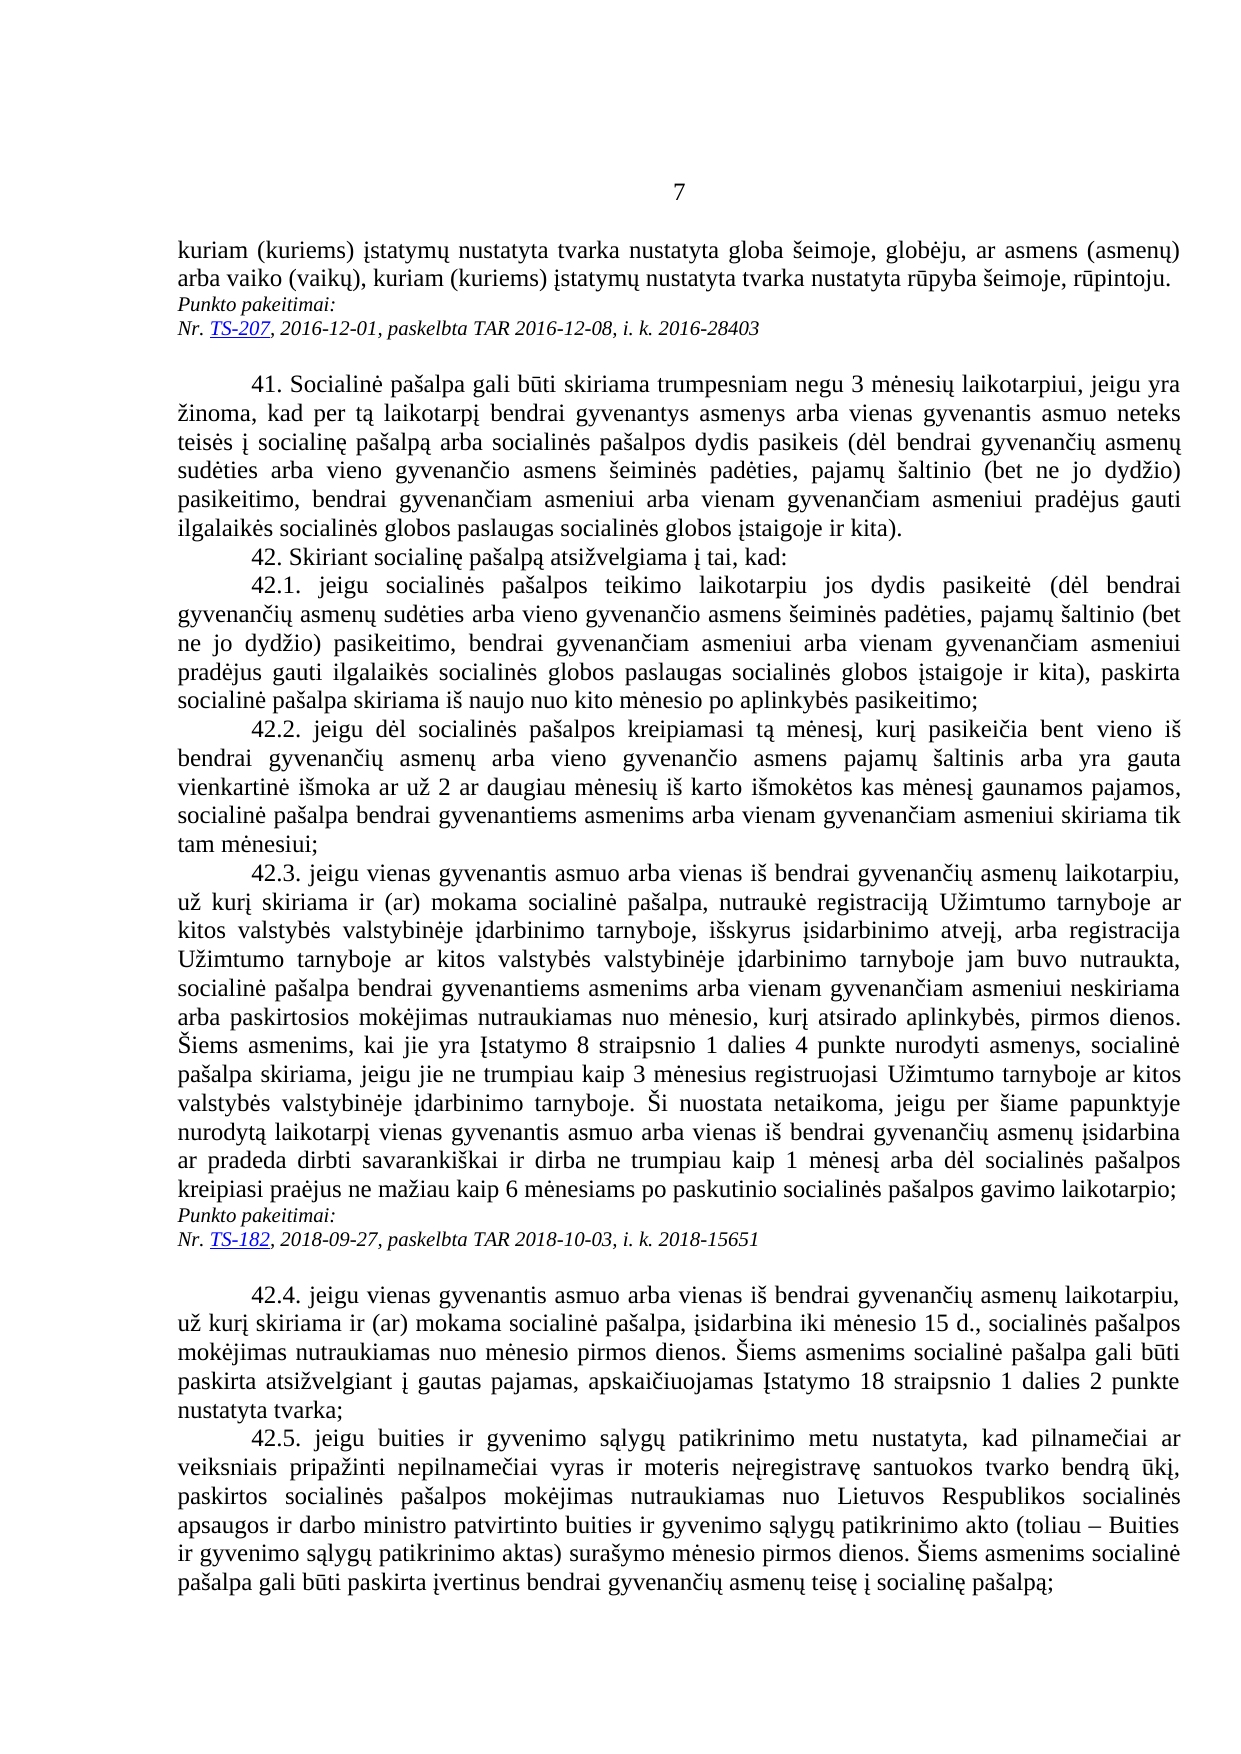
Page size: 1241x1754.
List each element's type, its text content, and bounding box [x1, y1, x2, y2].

text 42. Skiriant socialinę pašalpą atsižvelgiama į tai, kad: [177, 542, 1181, 570]
text 42.4. jeigu vienas gyvenantis asmuo arba vienas iš bendrai gyvenančių asmenų laikotarpiu, už kurį skiriama ir (ar) mokama socialinė pašalpa, įsidarbina iki mėnesio 15 d., socialinės pašalpos mokėjimas nutraukiamas nuo mėnesio pirmos dienos. Šiems asmenims socialinė pašalpa gali būti paskirta atsižvelgiant į gautas pajamas, apskaičiuojamas Įstatymo 18 straipsnio 1 dalies 2 punkte nustatyta tvarka; [177, 1280, 1181, 1423]
text Nr. TS-182, 2018-09-27, paskelbta TAR 2018-10-03, i. k. 2018-15651 [177, 1227, 1181, 1251]
text Nr. TS-207, 2016-12-01, paskelbta TAR 2016-12-08, i. k. 2016-28403 [177, 316, 1181, 340]
text 42.5. jeigu buities ir gyvenimo sąlygų patikrinimo metu nustatyta, kad pilnamečiai ar veiksniais pripažinti nepilnamečiai vyras ir moteris neįregistravę santuokos tvarko bendrą ūkį, paskirtos socialinės pašalpos mokėjimas nutraukiamas nuo Lietuvos Respublikos socialinės apsaugos ir darbo ministro patvirtinto buities ir gyvenimo sąlygų patikrinimo akto (toliau – Buities ir gyvenimo sąlygų patikrinimo aktas) surašymo mėnesio pirmos dienos. Šiems asmenims socialinė pašalpa gali būti paskirta įvertinus bendrai gyvenančių asmenų teisę į socialinę pašalpą; [177, 1423, 1181, 1596]
text 42.3. jeigu vienas gyvenantis asmuo arba vienas iš bendrai gyvenančių asmenų laikotarpiu, už kurį skiriama ir (ar) mokama socialinė pašalpa, nutraukė registraciją Užimtumo tarnyboje ar kitos valstybės valstybinėje įdarbinimo tarnyboje, išskyrus įsidarbinimo atvejį, arba registracija Užimtumo tarnyboje ar kitos valstybės valstybinėje įdarbinimo tarnyboje jam buvo nutraukta, socialinė pašalpa bendrai gyvenantiems asmenims arba vienam gyvenančiam asmeniui neskiriama arba paskirtosios mokėjimas nutraukiamas nuo mėnesio, kurį atsirado aplinkybės, pirmos dienos. Šiems asmenims, kai jie yra Įstatymo 8 straipsnio 1 dalies 4 punkte nurodyti asmenys, socialinė pašalpa skiriama, jeigu jie ne trumpiau kaip 3 mėnesius registruojasi Užimtumo tarnyboje ar kitos valstybės valstybinėje įdarbinimo tarnyboje. Ši nuostata netaikoma, jeigu per šiame papunktyje nurodytą laikotarpį vienas gyvenantis asmuo arba vienas iš bendrai gyvenančių asmenų įsidarbina ar pradeda dirbti savarankiškai ir dirba ne trumpiau kaip 1 mėnesį arba dėl socialinės pašalpos kreipiasi praėjus ne mažiau kaip 6 mėnesiams po paskutinio socialinės pašalpos gavimo laikotarpio; [177, 858, 1181, 1203]
text 41. Socialinė pašalpa gali būti skiriama trumpesniam negu 3 mėnesių laikotarpiui, jeigu yra žinoma, kad per tą laikotarpį bendrai gyvenantys asmenys arba vienas gyvenantis asmuo neteks teisės į socialinę pašalpą arba socialinės pašalpos dydis pasikeis (dėl bendrai gyvenančių asmenų sudėties arba vieno gyvenančio asmens šeiminės padėties, pajamų šaltinio (bet ne jo dydžio) pasikeitimo, bendrai gyvenančiam asmeniui arba vienam gyvenančiam asmeniui pradėjus gauti ilgalaikės socialinės globos paslaugas socialinės globos įstaigoje ir kita). [177, 369, 1181, 542]
text Punkto pakeitimai: [177, 292, 1181, 316]
text kuriam (kuriems) įstatymų nustatyta tvarka nustatyta globa šeimoje, globėju, ar asmens (asmenų) arba vaiko (vaikų), kuriam (kuriems) įstatymų nustatyta tvarka nustatyta rūpyba šeimoje, rūpintoju. [177, 235, 1181, 292]
text 42.1. jeigu socialinės pašalpos teikimo laikotarpiu jos dydis pasikeitė (dėl bendrai gyvenančių asmenų sudėties arba vieno gyvenančio asmens šeiminės padėties, pajamų šaltinio (bet ne jo dydžio) pasikeitimo, bendrai gyvenančiam asmeniui arba vienam gyvenančiam asmeniui pradėjus gauti ilgalaikės socialinės globos paslaugas socialinės globos įstaigoje ir kita), paskirta socialinė pašalpa skiriama iš naujo nuo kito mėnesio po aplinkybės pasikeitimo; [177, 570, 1181, 714]
text Punkto pakeitimai: [177, 1203, 1181, 1227]
text 42.2. jeigu dėl socialinės pašalpos kreipiamasi tą mėnesį, kurį pasikeičia bent vieno iš bendrai gyvenančių asmenų arba vieno gyvenančio asmens pajamų šaltinis arba yra gauta vienkartinė išmoka ar už 2 ar daugiau mėnesių iš karto išmokėtos kas mėnesį gaunamos pajamos, socialinė pašalpa bendrai gyvenantiems asmenims arba vienam gyvenančiam asmeniui skiriama tik tam mėnesiui; [177, 714, 1181, 858]
